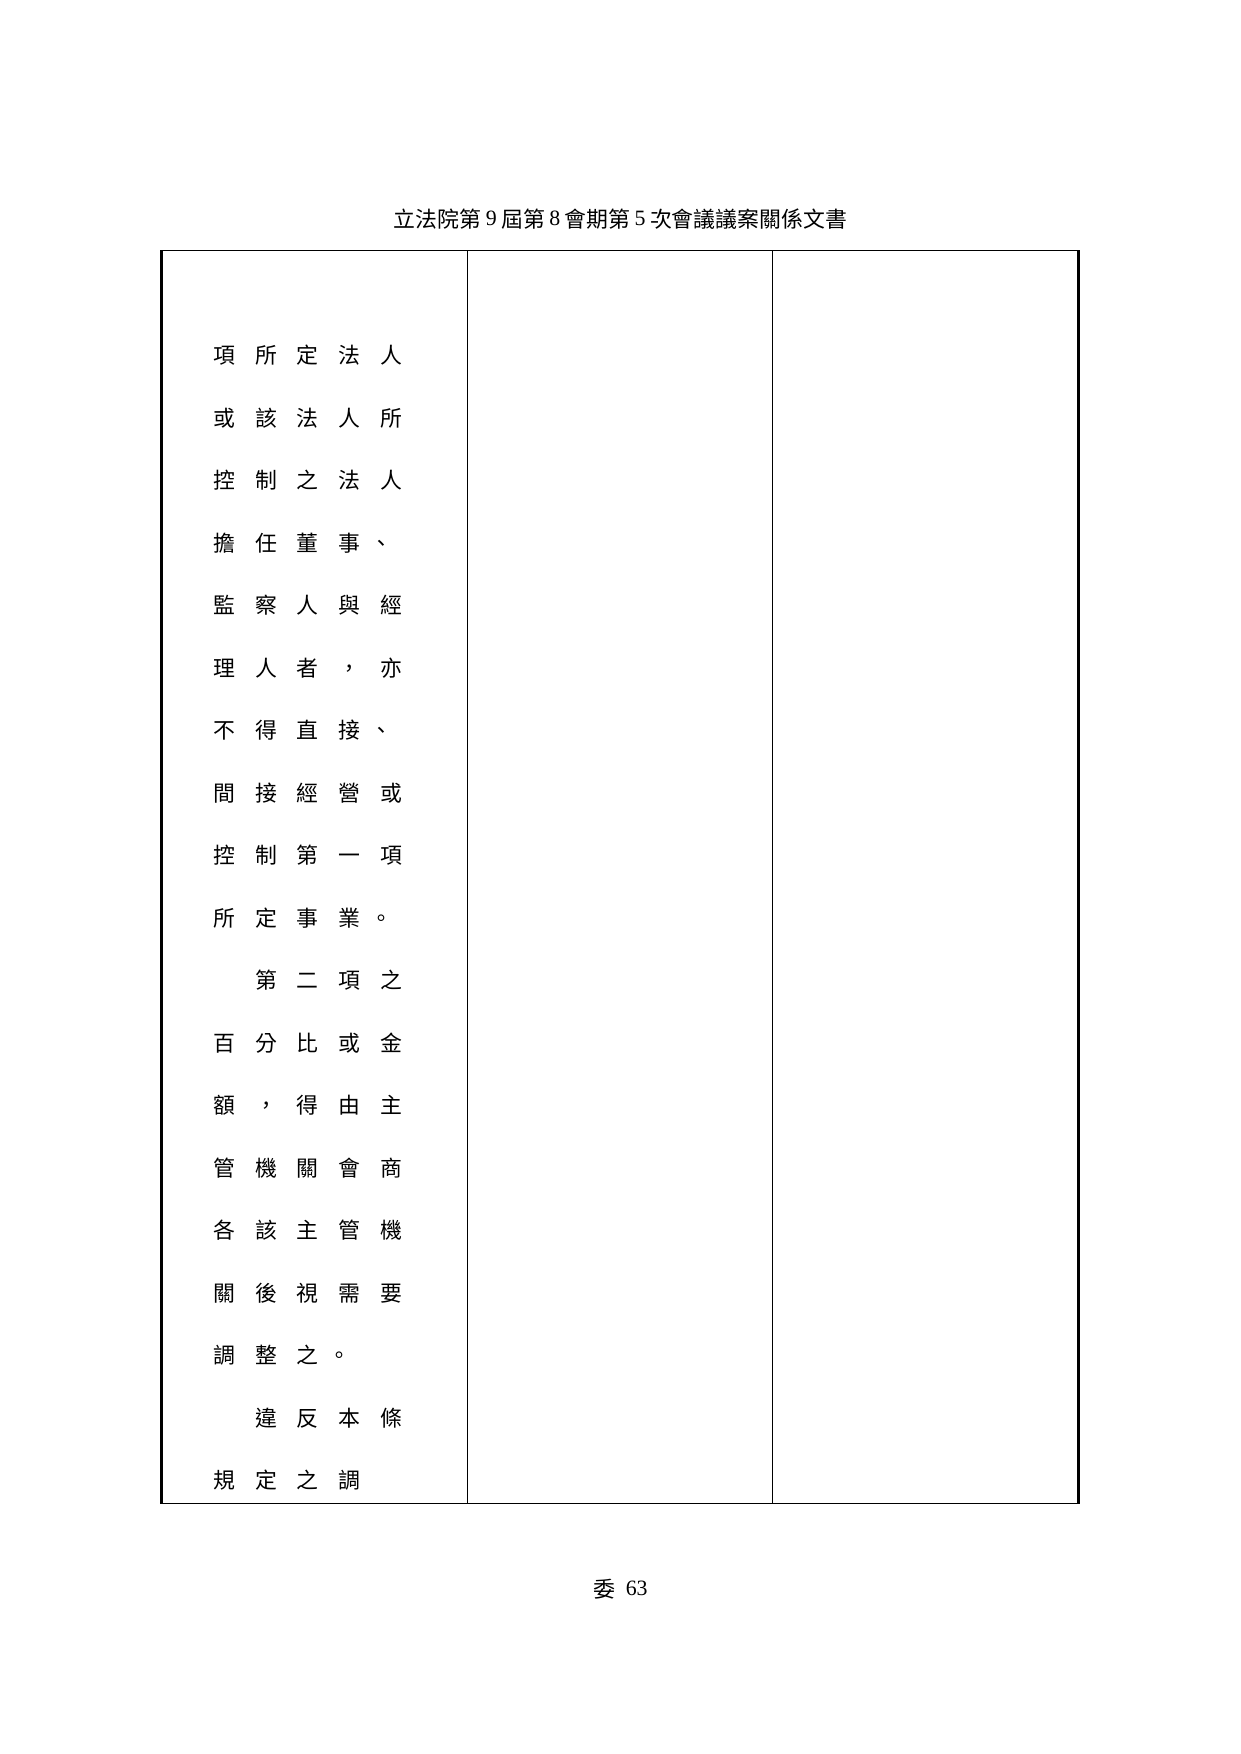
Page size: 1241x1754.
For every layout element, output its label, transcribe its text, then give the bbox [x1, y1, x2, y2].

table_cell [468, 251, 772, 1503]
table_cell [773, 251, 1077, 1503]
table_cell 項所定法人或該法人所控制之法人擔任董事、監察人與經理人者，亦不得直接、間接經營或控制第一項所定事業。 第二項之百分比或金額，得由主管機關會商各該主管機關後視需要調整之。 違反本條規定之調 [163, 251, 467, 1503]
